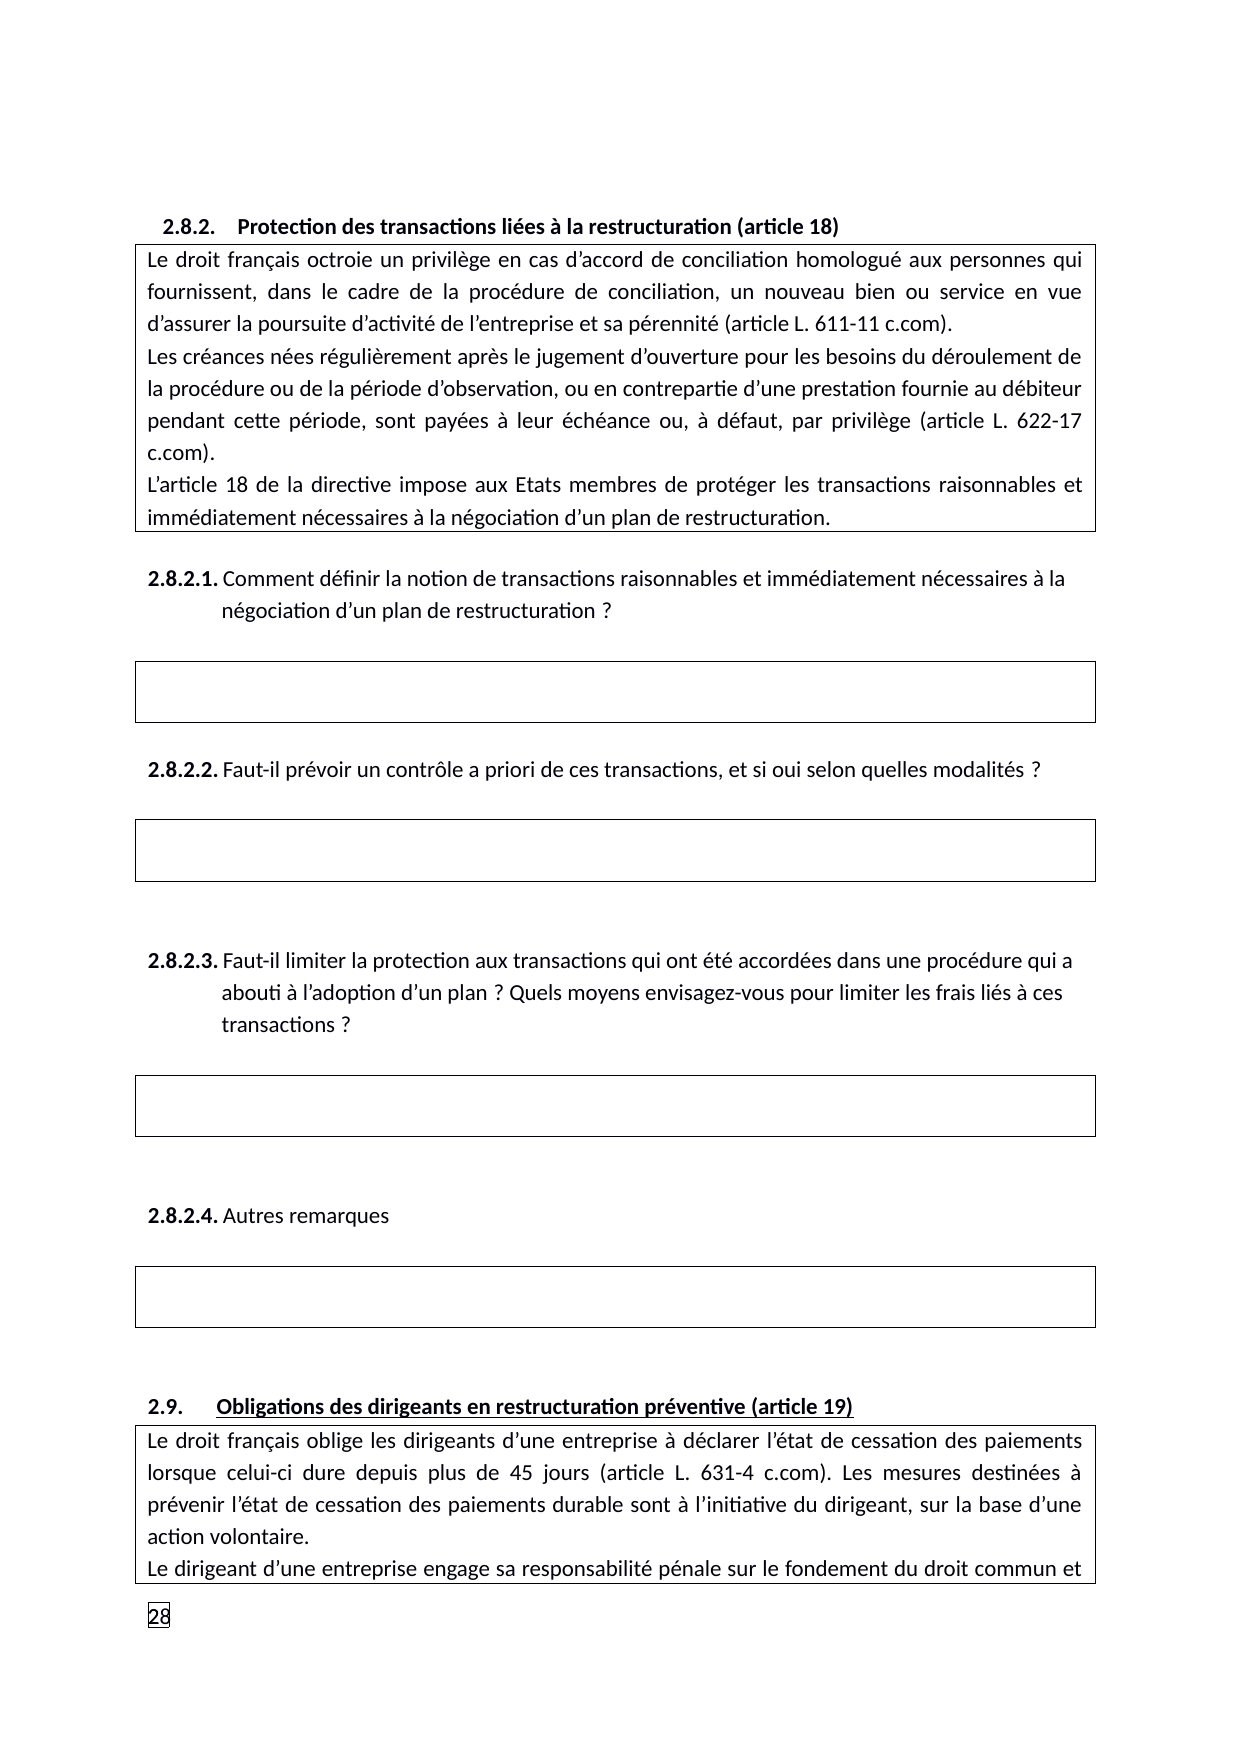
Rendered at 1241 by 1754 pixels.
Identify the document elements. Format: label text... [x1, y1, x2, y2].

list Autres remarques [148, 1201, 1093, 1229]
list Faut-il prévoir un contrôle a priori de ces transactions, et si oui selon quelles modalités ? [148, 755, 1093, 783]
table_header Le droit français octroie un privilège en cas d’accord de conciliation homologué aux personnes qui fournissent, dans le cadre de la procédure de conciliation, un nouveau bien ou service en vue d’assurer la poursuite d’activité de l’entreprise et sa pérennité (article L. 611-11 c.com). Les créances nées régulièrement après le jugement d’ouverture pour les besoins du déroulement de la procédure ou de la période d’observation, ou en contrepartie d’une prestation fournie au débiteur pendant cette période, sont payées à leur échéance ou, à défaut, par privilège (article L. 622-17 c.com). L’article 18 de la directive impose aux Etats membres de protéger les transactions raisonnables et immédiatement nécessaires à la négociation d’un plan de restructuration. [136, 245, 1095, 531]
list Protection des transactions liées à la restructuration (article 18) [162, 212, 1093, 240]
list Faut-il limiter la protection aux transactions qui ont été accordées dans une procédure qui a abouti à l’adoption d’un plan ? Quels moyens envisagez-vous pour limiter les frais liés à ces transactions ? [148, 946, 1093, 1038]
table_header [136, 820, 1095, 881]
table_header Le droit français oblige les dirigeants d’une entreprise à déclarer l’état de cessation des paiements lorsque celui-ci dure depuis plus de 45 jours (article L. 631-4 c.com). Les mesures destinées à prévenir l’état de cessation des paiements durable sont à l’initiative du dirigeant, sur la base d’une action volontaire. Le dirigeant d’une entreprise engage sa responsabilité pénale sur le fondement du droit commun et [136, 1426, 1095, 1582]
table_header [136, 1267, 1095, 1327]
list Comment définir la notion de transactions raisonnables et immédiatement nécessaires à la négociation d’un plan de restructuration ? [148, 564, 1093, 624]
table_header [136, 1076, 1095, 1136]
table_header [136, 662, 1095, 722]
list Obligations des dirigeants en restructuration préventive (article 19) [148, 1392, 1093, 1421]
